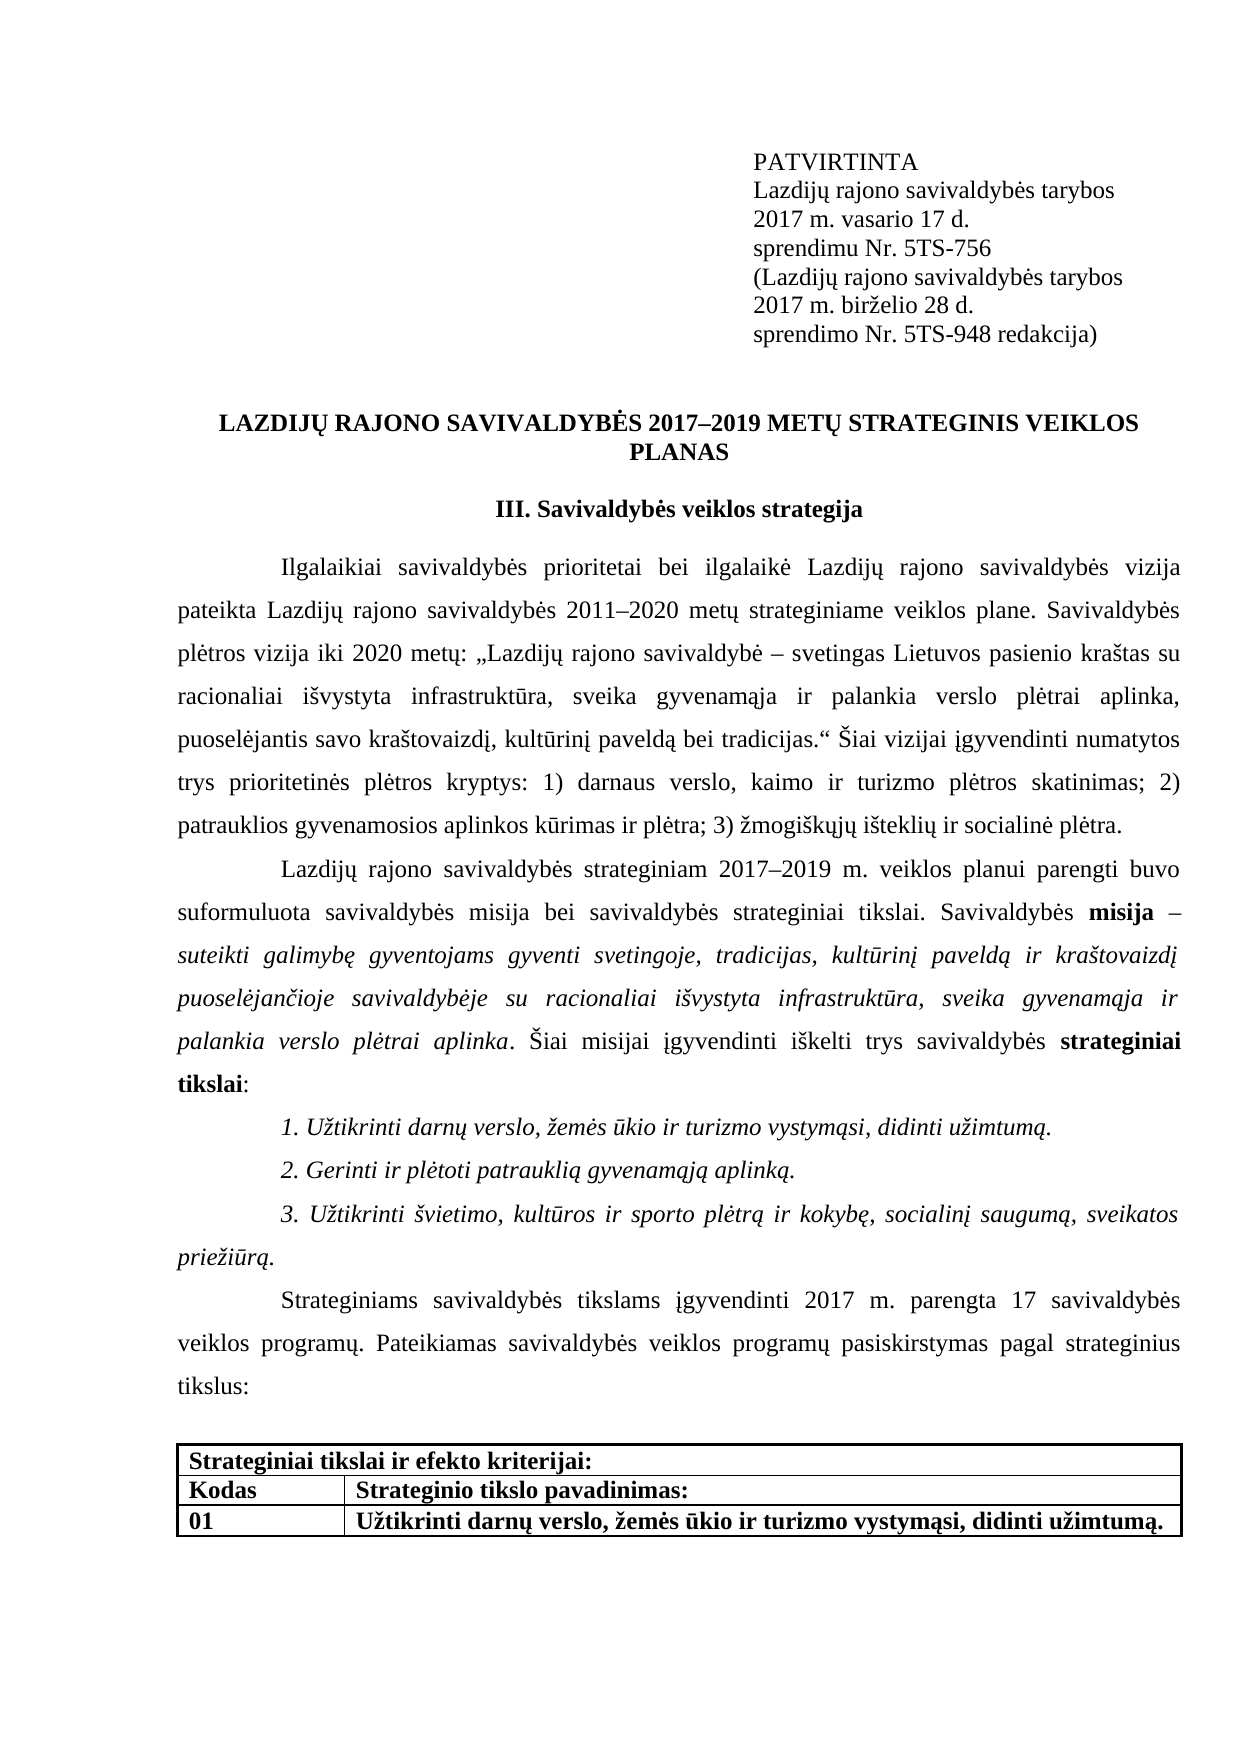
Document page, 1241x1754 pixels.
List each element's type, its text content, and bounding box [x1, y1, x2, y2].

text 2017 m. vasario 17 d. [177, 204, 1181, 233]
text sprendimo Nr. 5TS-948 redakcija) [753, 319, 1181, 348]
text (Lazdijų rajono savivaldybės tarybos [753, 262, 1181, 291]
text PATVIRTINTA [177, 147, 1181, 176]
text Strateginiams savivaldybės tikslams įgyvendinti 2017 m. parengta 17 savivaldybės veiklos programų. Pateikiamas savivaldybės veiklos programų pasiskirstymas pagal strateginius tikslus: [177, 1285, 1181, 1400]
text sprendimu Nr. 5TS-756 [177, 233, 1181, 262]
table_header Strateginiai tikslai ir efekto kriterijai: [179, 1446, 1180, 1475]
table_cell Kodas [179, 1476, 344, 1504]
table_cell Užtikrinti darnų verslo, žemės ūkio ir turizmo vystymąsi, didinti užimtumą. [345, 1506, 1180, 1535]
text LAZDIJŲ RAJONO SAVIVALDYBĖS 2017–2019 METŲ STRATEGINIS VEIKLOS PLANAS [177, 408, 1181, 466]
text Lazdijų rajono savivaldybės tarybos [177, 176, 1181, 204]
text Ilgalaikiai savivaldybės prioritetai bei ilgalaikė Lazdijų rajono savivaldybės vizija pateikta Lazdijų rajono savivaldybės 2011–2020 metų strateginiame veiklos plane. Savivaldybės plėtros vizija iki 2020 metų: „Lazdijų rajono savivaldybė – svetingas Lietuvos pasienio kraštas su racionaliai išvystyta infrastruktūra, sveika gyvenamąja ir palankia verslo plėtrai aplinka, puoselėjantis savo kraštovaizdį, kultūrinį paveldą bei tradicijas.“ Šiai vizijai įgyvendinti numatytos trys prioritetinės plėtros kryptys: 1) darnaus verslo, kaimo ir turizmo plėtros skatinimas; 2) patrauklios gyvenamosios aplinkos kūrimas ir plėtra; 3) žmogiškųjų išteklių ir socialinė plėtra. [177, 552, 1181, 839]
text III. Savivaldybės veiklos strategija [177, 494, 1181, 523]
text 3. Užtikrinti švietimo, kultūros ir sporto plėtrą ir kokybę, socialinį saugumą, sveikatos priežiūrą. [177, 1199, 1181, 1271]
table_cell 01 [179, 1506, 344, 1535]
text 2017 m. birželio 28 d. [753, 291, 1181, 319]
text 2. Gerinti ir plėtoti patrauklią gyvenamąją aplinką. [177, 1156, 1181, 1184]
table_cell Strateginio tikslo pavadinimas: [345, 1476, 1180, 1504]
text 1. Užtikrinti darnų verslo, žemės ūkio ir turizmo vystymąsi, didinti užimtumą. [177, 1112, 1181, 1141]
text Lazdijų rajono savivaldybės strateginiam 2017–2019 m. veiklos planui parengti buvo suformuluota savivaldybės misija bei savivaldybės strateginiai tikslai. Savivaldybės misija – suteikti galimybę gyventojams gyventi svetingoje, tradicijas, kultūrinį paveldą ir kraštovaizdį puoselėjančioje savivaldybėje su racionaliai išvystyta infrastruktūra, sveika gyvenamąja ir palankia verslo plėtrai aplinka. Šiai misijai įgyvendinti iškelti trys savivaldybės strateginiai tikslai: [177, 854, 1181, 1098]
